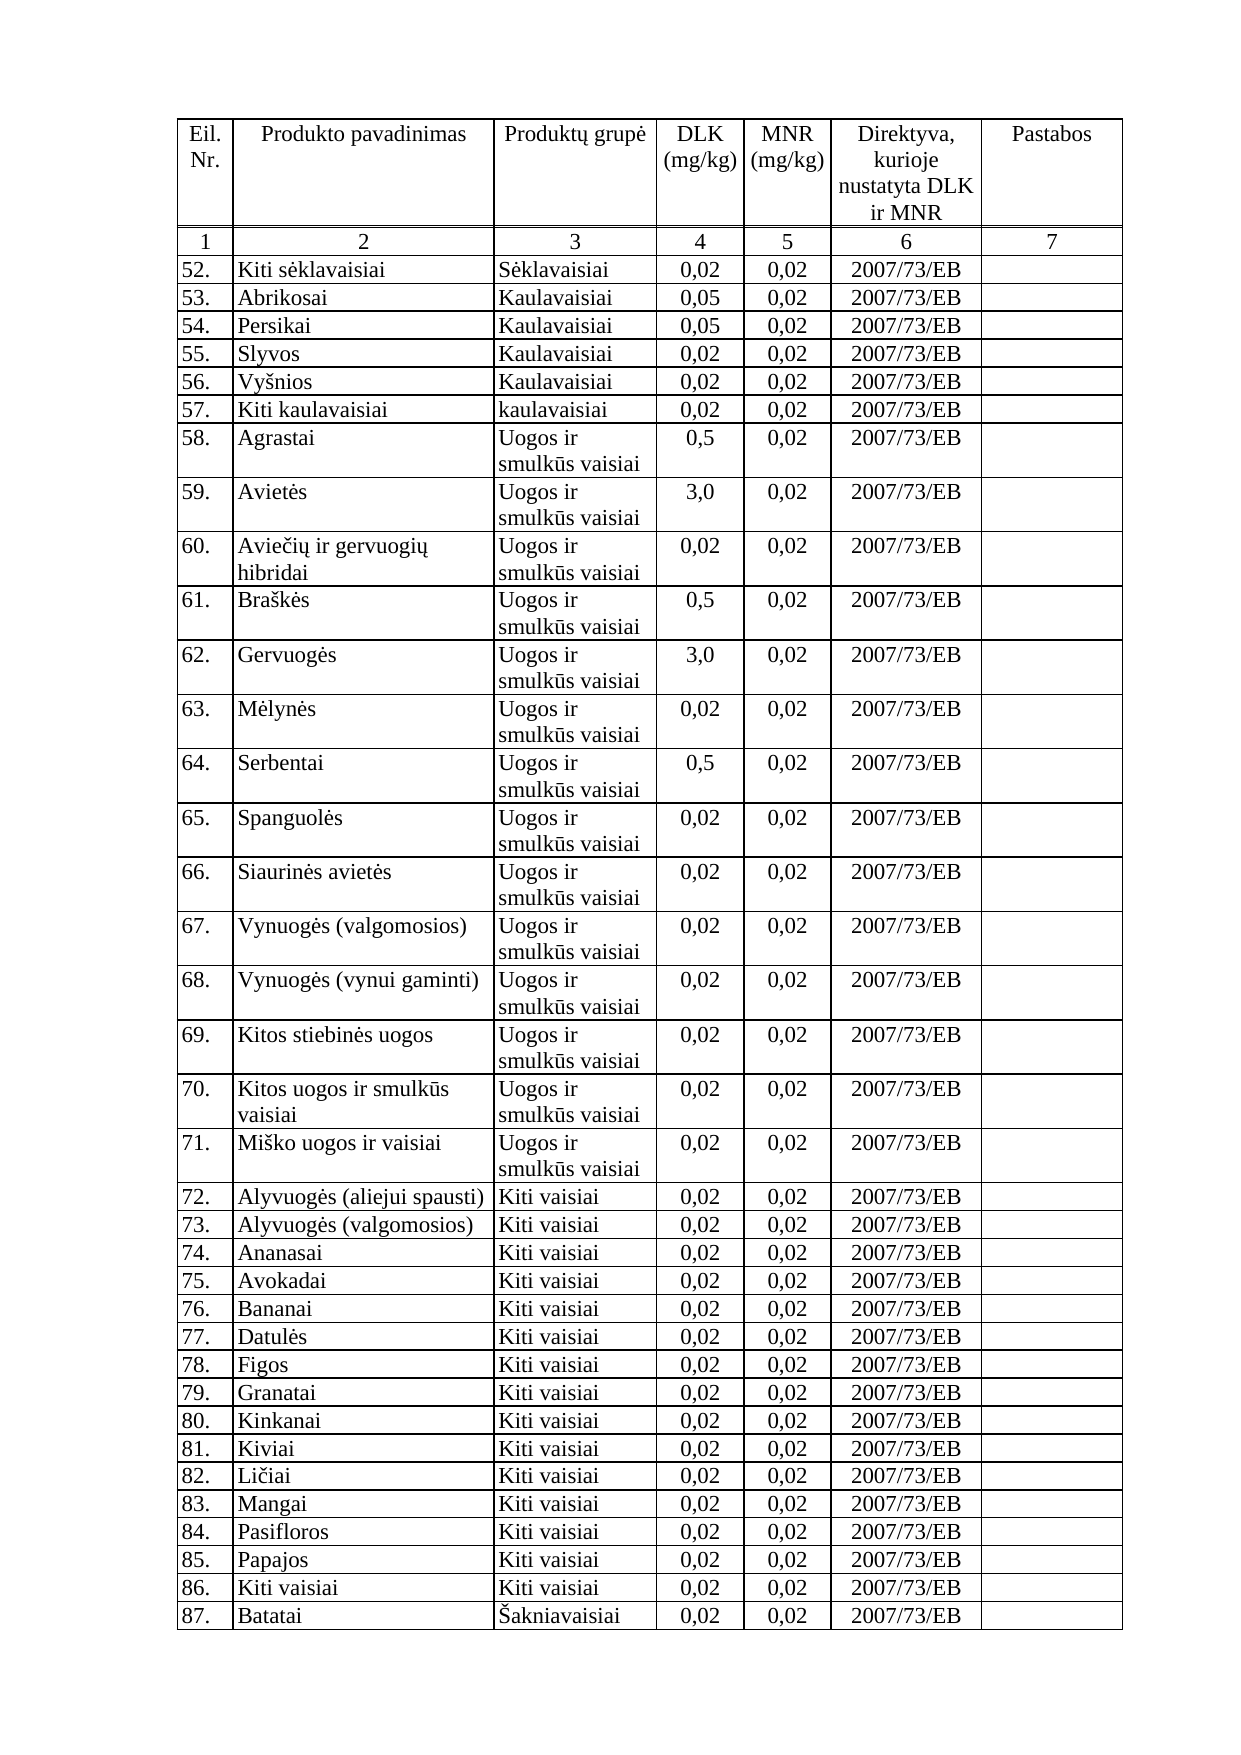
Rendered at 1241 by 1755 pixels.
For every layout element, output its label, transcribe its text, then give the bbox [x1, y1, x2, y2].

table_cell [982, 966, 1122, 1019]
table_cell 2007/73/EB [832, 695, 981, 748]
table_cell 0,02 [657, 1075, 743, 1128]
table_cell 2007/73/EB [832, 804, 981, 856]
table_cell [982, 1574, 986, 1601]
table_header Produktų grupė [495, 120, 656, 225]
table_cell [982, 1435, 986, 1461]
table_cell 0,02 [745, 966, 830, 1019]
table_cell 0,02 [745, 858, 830, 911]
table_cell [982, 1602, 986, 1628]
table_cell 0,02 [657, 1463, 661, 1489]
table_cell [1118, 1435, 1122, 1461]
table_cell 0,05 [657, 284, 661, 310]
table_cell 0,02 [657, 1407, 661, 1433]
table_cell Vynuogės (valgomosios) [234, 912, 493, 965]
table_cell [1118, 1407, 1122, 1433]
table_cell 0,02 [745, 749, 830, 802]
table_cell 68. [178, 966, 232, 1019]
table_cell 0,02 [657, 804, 743, 856]
table_cell [1118, 1183, 1122, 1210]
table_cell [982, 1267, 986, 1293]
table_cell [982, 1239, 986, 1266]
table_cell 0,02 [657, 532, 743, 585]
table_cell [1118, 284, 1122, 310]
table_cell 2007/73/EB [832, 587, 981, 639]
table_cell 3,0 [657, 641, 743, 693]
table_cell 0,02 [657, 966, 743, 1019]
table_cell 0,02 [657, 1239, 661, 1266]
table_cell [982, 1211, 986, 1238]
table_cell 6 [977, 228, 981, 254]
table_cell [1118, 256, 1122, 282]
table_cell 0,02 [657, 1323, 661, 1349]
table_cell 0,02 [745, 1129, 830, 1182]
table_header Produkto pavadinimas [234, 120, 493, 225]
table_header Pastabos [982, 120, 1122, 225]
table_cell [1118, 1379, 1122, 1405]
table_cell [982, 424, 1122, 476]
table_cell 69. [178, 1021, 232, 1073]
table_cell [1118, 1239, 1122, 1266]
table_cell [982, 368, 986, 394]
table_cell [982, 1323, 986, 1349]
table_cell 0,02 [657, 1491, 661, 1517]
table_cell 7 [982, 228, 986, 254]
table_cell [1118, 1491, 1122, 1517]
table_cell Gervuogės [234, 641, 493, 693]
table_cell [1118, 1323, 1122, 1349]
table_cell 0,02 [657, 1021, 743, 1073]
table_cell [982, 587, 1122, 639]
table_header DLK (mg/kg) [657, 120, 743, 225]
table_cell [982, 1379, 986, 1405]
table_cell 0,02 [657, 1518, 661, 1545]
table_cell 0,02 [657, 1546, 661, 1573]
table_cell 0,02 [657, 695, 743, 748]
table_cell 0,02 [657, 1351, 661, 1377]
table_cell [1118, 396, 1122, 422]
table_cell 0,02 [657, 340, 661, 366]
table_cell [982, 1463, 986, 1489]
table_cell 67. [178, 912, 232, 965]
table_cell 3 [652, 228, 656, 254]
table_cell [982, 1407, 986, 1433]
table_cell 2007/73/EB [832, 424, 981, 476]
table_cell 2007/73/EB [832, 641, 981, 693]
table_cell [982, 1518, 986, 1545]
table_cell [982, 1021, 1122, 1073]
table_cell 0,02 [657, 1267, 661, 1293]
table_cell 2007/73/EB [832, 749, 981, 802]
table_cell 70. [178, 1075, 232, 1128]
table_header MNR (mg/kg) [745, 120, 830, 225]
table_cell 0,02 [657, 1211, 661, 1238]
table_cell 0,05 [657, 312, 661, 338]
table_cell Braškės [234, 587, 493, 639]
table_cell 0,02 [745, 804, 830, 856]
table_cell 61. [178, 587, 232, 639]
table_cell 0,02 [657, 1183, 661, 1210]
table_cell 0,02 [745, 587, 830, 639]
table_cell [982, 256, 986, 282]
table_cell [982, 1546, 986, 1573]
table_cell [1118, 1546, 1122, 1573]
table_cell 0,02 [745, 695, 830, 748]
table_cell 2007/73/EB [832, 532, 981, 585]
table_cell 59. [178, 478, 232, 531]
table_cell [1118, 312, 1122, 338]
table_cell 0,02 [657, 1574, 661, 1601]
table_cell 2007/73/EB [832, 1021, 981, 1073]
table_cell 58. [178, 424, 232, 476]
table_cell [982, 340, 986, 366]
table_cell 0,02 [745, 912, 830, 965]
table_cell 0,5 [657, 424, 743, 476]
table_cell 0,02 [657, 1602, 661, 1628]
table_cell Vynuogės (vynui gaminti) [234, 966, 493, 1019]
table_cell [1118, 1574, 1122, 1601]
table_cell 62. [178, 641, 232, 693]
table_cell [982, 695, 1122, 748]
table_cell [982, 858, 1122, 911]
table_cell 4 [657, 228, 661, 254]
table_cell 0,02 [745, 424, 830, 476]
table_cell [982, 1351, 986, 1377]
table_cell Mėlynės [234, 695, 493, 748]
table_cell [1118, 1518, 1122, 1545]
table_cell Avietės [234, 478, 493, 531]
table_cell [1118, 368, 1122, 394]
table_cell [982, 1129, 1122, 1182]
table_cell 0,02 [745, 1075, 830, 1128]
table_cell 66. [178, 858, 232, 911]
table_cell 0,02 [745, 1021, 830, 1073]
table_cell 0,02 [657, 912, 743, 965]
table_header Eil. Nr. [178, 120, 232, 225]
table_cell 0,02 [657, 368, 661, 394]
table_cell [982, 749, 1122, 802]
table_cell [982, 312, 986, 338]
table_cell [982, 396, 986, 422]
table_cell Kitos stiebinės uogos [234, 1021, 493, 1073]
table_cell 0,02 [657, 1379, 661, 1405]
table_cell 2007/73/EB [832, 1129, 981, 1182]
table_cell 2007/73/EB [832, 858, 981, 911]
table_cell Serbentai [234, 749, 493, 802]
table_cell [982, 641, 1122, 693]
table_cell 0,5 [657, 587, 743, 639]
table_cell [982, 284, 986, 310]
table_cell [982, 1183, 986, 1210]
table_cell 71. [178, 1129, 232, 1182]
table_cell 7 [1118, 228, 1122, 254]
table_cell 2007/73/EB [832, 1075, 981, 1128]
table_cell 0,02 [657, 396, 661, 422]
table_cell Spanguolės [234, 804, 493, 856]
table_cell [1118, 1211, 1122, 1238]
table_cell Agrastai [234, 424, 493, 476]
table_cell 2007/73/EB [832, 478, 981, 531]
table_cell [982, 532, 1122, 585]
table_cell [982, 1075, 1122, 1128]
table_cell 0,02 [657, 256, 661, 282]
table_cell [1118, 1295, 1122, 1321]
table_cell [982, 912, 1122, 965]
table_cell 64. [178, 749, 232, 802]
table_cell 0,02 [745, 641, 830, 693]
table_cell 0,02 [745, 478, 830, 531]
table_cell [1118, 1463, 1122, 1489]
table_cell Siaurinės avietės [234, 858, 493, 911]
table_cell [982, 804, 1122, 856]
table_cell 2007/73/EB [832, 912, 981, 965]
table_cell 0,02 [657, 1129, 743, 1182]
table_cell [982, 1295, 986, 1321]
table_cell [1118, 340, 1122, 366]
table_cell [982, 478, 1122, 531]
table_cell 60. [178, 532, 232, 585]
table_cell 3,0 [657, 478, 743, 531]
table_cell 0,02 [657, 858, 743, 911]
table_cell 0,5 [657, 749, 743, 802]
table_cell 2007/73/EB [832, 966, 981, 1019]
table_cell [1118, 1351, 1122, 1377]
table_cell 0,02 [745, 532, 830, 585]
table_cell [1118, 1602, 1122, 1628]
table_cell 63. [178, 695, 232, 748]
table_cell Miško uogos ir vaisiai [234, 1129, 493, 1182]
table_cell 0,02 [657, 1295, 661, 1321]
table_cell [982, 1491, 986, 1517]
table_cell 0,02 [657, 1435, 661, 1461]
table_cell 65. [178, 804, 232, 856]
table_cell [1118, 1267, 1122, 1293]
